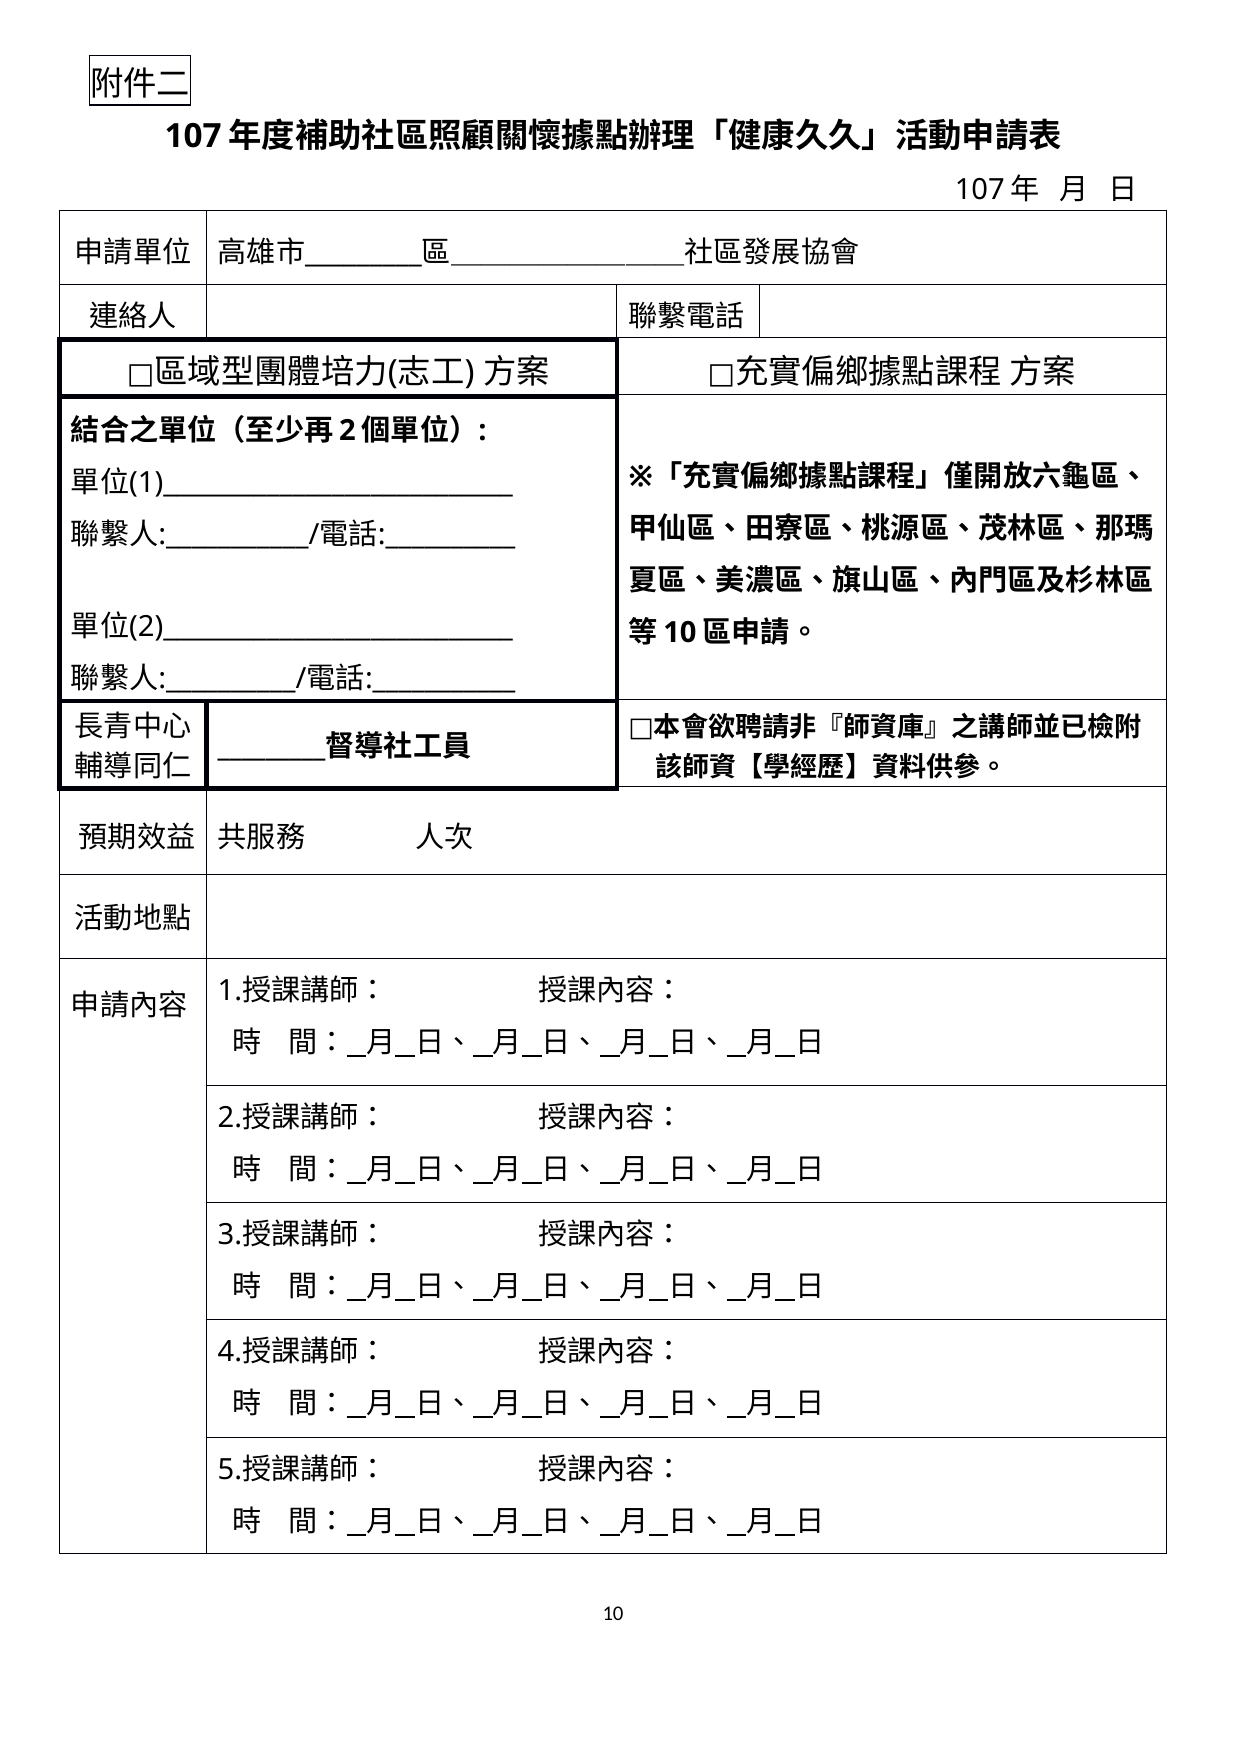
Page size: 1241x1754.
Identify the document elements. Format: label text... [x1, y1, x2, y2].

table_cell 1.授課講師： 授課內容： 時 間： 月 日、 月 日、 月 日、 月 日 [207, 959, 1166, 1085]
table_cell 申請內容 [60, 959, 206, 1553]
table_cell 共服務 人次 [207, 787, 1166, 874]
table_cell 活動地點 [60, 875, 206, 958]
table_cell 聯繫電話 [617, 285, 759, 337]
table_cell ※「充實偏鄉據點課程」僅開放六龜區、甲仙區、田寮區、桃源區、茂林區、那瑪夏區、美濃區、旗山區、內門區及杉林區等10區申請。 [619, 395, 1166, 699]
table_cell 3.授課講師： 授課內容： 時 間： 月 日、 月 日、 月 日、 月 日 [207, 1203, 1166, 1319]
table_cell □區域型團體培力(志工) 方案 [62, 342, 615, 394]
table_header 高雄市_________區＿＿＿＿＿＿＿＿社區發展協會 [207, 211, 1166, 284]
table_cell 4.授課講師： 授課內容： 時 間： 月 日、 月 日、 月 日、 月 日 [207, 1320, 1166, 1437]
table_cell [760, 285, 1166, 337]
text 107年 月 日 [89, 157, 1137, 209]
table_cell 5.授課講師： 授課內容： 時 間： 月 日、 月 日、 月 日、 月 日 [207, 1438, 1166, 1553]
table_header 申請單位 [60, 211, 206, 284]
text 107年度補助社區照顧關懷據點辦理「健康久久」活動申請表 [89, 105, 1137, 157]
table_cell 結合之單位（至少再2個單位）: 單位(1)___________________________ 聯繫人:___________/電話:__________ 單位(2)___________________________ 聯繫人:__________/電話:___________ [62, 399, 615, 699]
table_cell _________督導社工員 [209, 703, 615, 786]
table_cell 2.授課講師： 授課內容： 時 間： 月 日、 月 日、 月 日、 月 日 [207, 1086, 1166, 1202]
table_cell □本會欲聘請非『師資庫』之講師並已檢附該師資【學經歷】資料供參。 [619, 700, 1166, 786]
table_cell [207, 285, 616, 337]
table_cell [207, 875, 1166, 958]
table_cell □充實偏鄉據點課程 方案 [619, 338, 1166, 394]
table_cell 長青中心輔導同仁 [62, 703, 204, 786]
table_cell 連絡人 [60, 285, 206, 337]
table_cell 預期效益 [60, 791, 206, 874]
text 附件二 [89, 53, 1137, 105]
